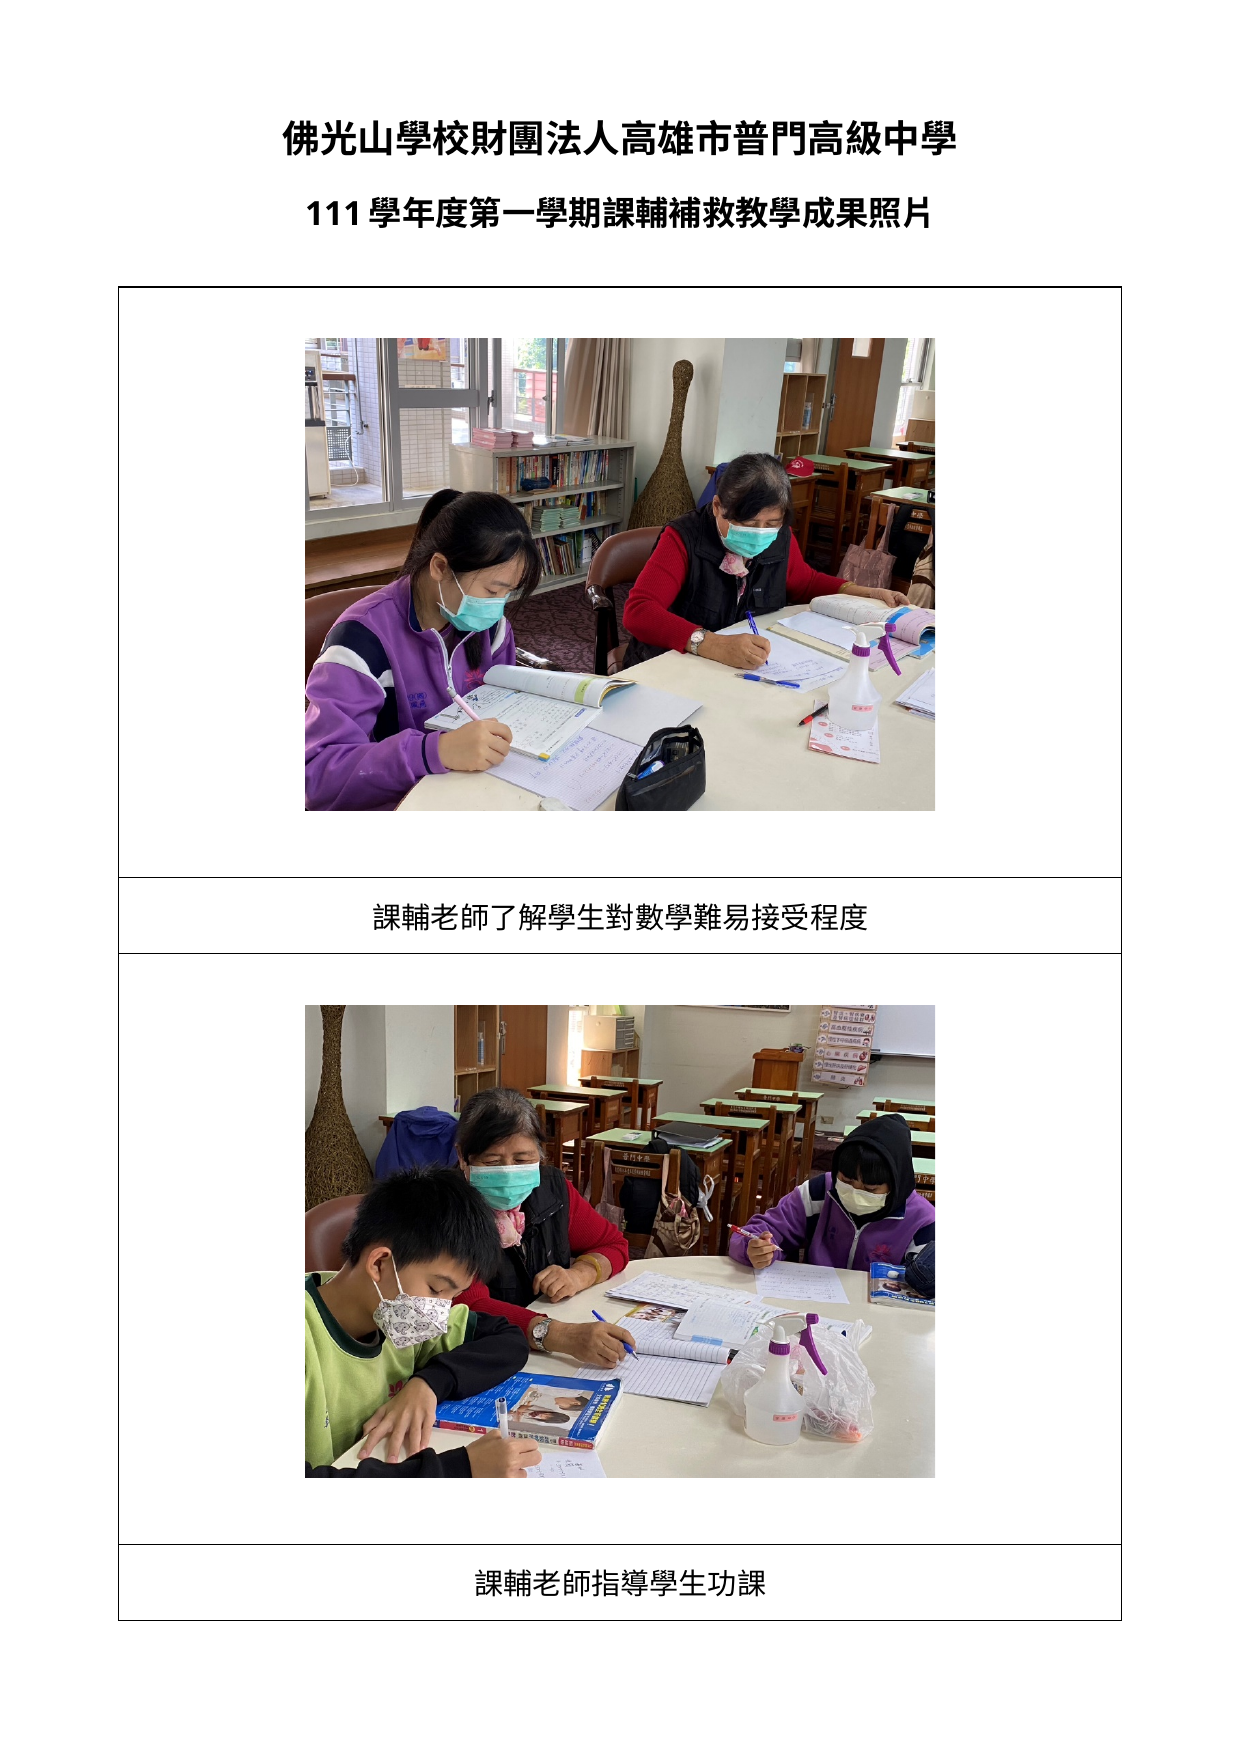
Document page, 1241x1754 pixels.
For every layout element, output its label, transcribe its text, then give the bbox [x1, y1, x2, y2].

picture [305, 338, 936, 811]
table_cell 課輔老師了解學生對數學難易接受程度 [119, 878, 1121, 953]
table_header [119, 288, 1121, 877]
table_cell 課輔老師指導學生功課 [119, 1545, 1121, 1619]
picture [305, 1005, 936, 1478]
text 佛光山學校財團法人高雄市普門高級中學 [118, 99, 1122, 174]
table_cell [119, 954, 1121, 1543]
text 111學年度第一學期課輔補救教學成果照片 [118, 174, 1122, 249]
